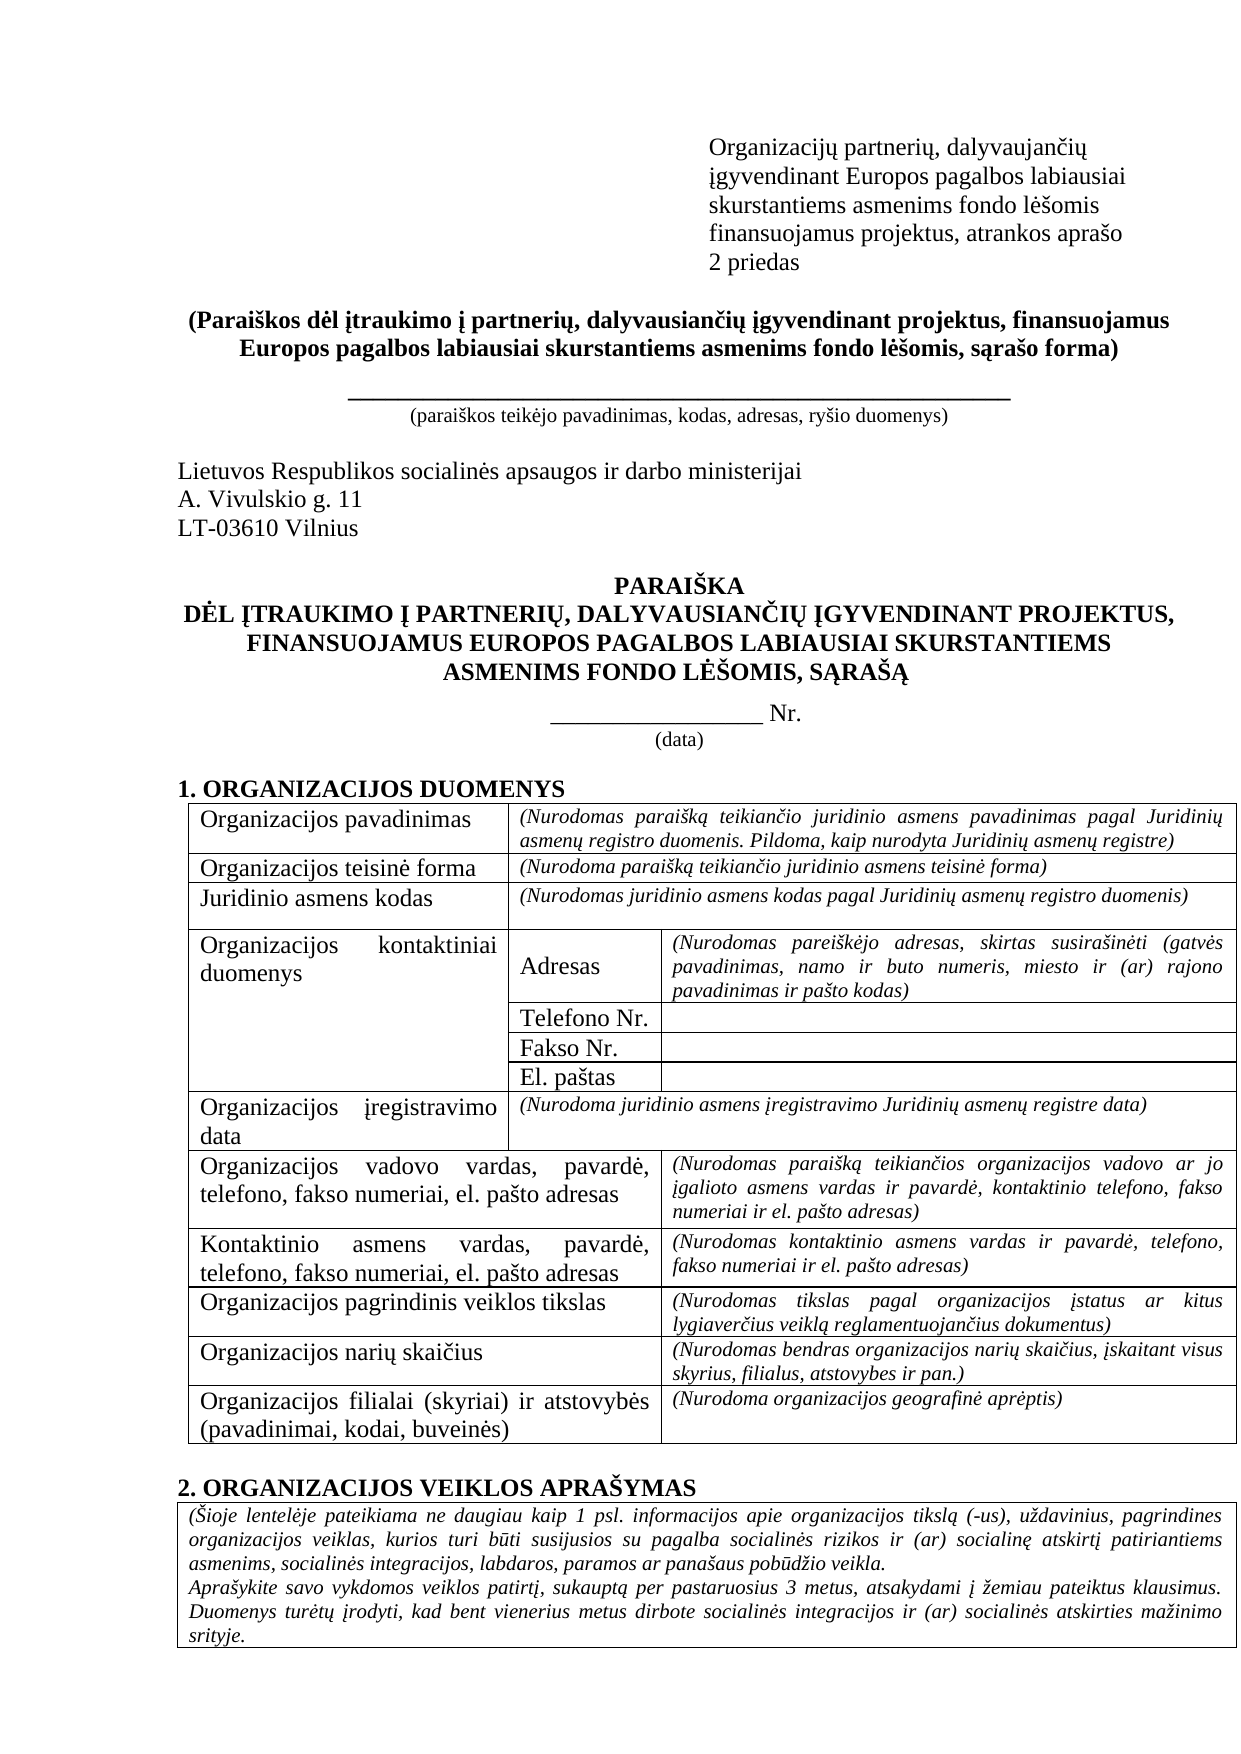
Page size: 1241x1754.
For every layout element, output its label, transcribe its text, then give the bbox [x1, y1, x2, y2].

table_cell Organizacijos vadovo vardas, pavardė, telefono, fakso numeriai, el. pašto adresas [189, 1151, 661, 1228]
text (Paraiškos dėl įtraukimo į partnerių, dalyvausiančių įgyvendinant projektus, finansuojamus Europos pagalbos labiausiai skurstantiems asmenims fondo lėšomis, sąrašo forma) [177, 305, 1181, 362]
text 2. ORGANIZACIJOS VEIKLOS APRAŠYMAS [177, 1473, 1181, 1502]
table_cell Organizacijos filialai (skyriai) ir atstovybės (pavadinimai, kodai, buveinės) [189, 1386, 661, 1443]
text LT-03610 Vilnius [177, 513, 1181, 542]
text _________________ Nr. [177, 698, 1181, 726]
table_cell Juridinio asmens kodas [189, 883, 508, 929]
text Lietuvos Respublikos socialinės apsaugos ir darbo ministerijai [177, 456, 1181, 484]
table_cell Organizacijos teisinė forma [189, 854, 508, 882]
text A. Vivulskio g. 11 [177, 484, 1181, 513]
text PARAIŠKA [177, 571, 1181, 599]
table_cell (Nurodoma juridinio asmens įregistravimo Juridinių asmenų registre data) [509, 1092, 1236, 1150]
text (data) [177, 726, 1181, 751]
table_cell Organizacijos įregistravimo data [189, 1092, 508, 1150]
table_cell Fakso Nr. [509, 1033, 661, 1061]
table_cell Organizacijos narių skaičius [189, 1337, 661, 1385]
table_cell Kontaktinio asmens vardas, pavardė, telefono, fakso numeriai, el. pašto adresas [189, 1229, 661, 1286]
text dėl įtraukimo į partnerių, dalyvausiančių įgyvendinant projektus, finansuojamus Europos pagalbos labiausiai skurstantiems asmenims fondo lėšOMIS, sąrašą [177, 599, 1181, 686]
table_header (Šioje lentelėje pateikiama ne daugiau kaip 1 psl. informacijos apie organizacijos tikslą (-us), uždavinius, pagrindines organizacijos veiklas, kurios turi būti susijusios su pagalba socialinės rizikos ir (ar) socialinę atskirtį patiriantiems asmenims, socialinės integracijos, labdaros, paramos ar panašaus pobūdžio veikla. Aprašykite savo vykdomos veiklos patirtį, sukauptą per pastaruosius 3 metus, atsakydami į žemiau pateiktus klausimus. Duomenys turėtų įrodyti, kad bent vienerius metus dirbote socialinės integracijos ir (ar) socialinės atskirties mažinimo srityje. [178, 1503, 1236, 1647]
table_cell El. paštas [509, 1063, 661, 1091]
table_header Organizacijos pavadinimas [189, 804, 508, 852]
text (paraiškos teikėjo pavadinimas, kodas, adresas, ryšio duomenys) [177, 403, 1181, 427]
table_cell Telefono Nr. [509, 1003, 661, 1032]
table_cell (Nurodomas juridinio asmens kodas pagal Juridinių asmenų registro duomenis) [509, 883, 1236, 929]
table_cell (Nurodomas bendras organizacijos narių skaičius, įskaitant visus skyrius, filialus, atstovybes ir pan.) [662, 1337, 1236, 1385]
text Organizacijų partnerių, dalyvaujančių [709, 132, 1149, 161]
table_cell (Nurodomas pareiškėjo adresas, skirtas susirašinėti (gatvės pavadinimas, namo ir buto numeris, miesto ir (ar) rajono pavadinimas ir pašto kodas) [662, 930, 1236, 1002]
table_header (Nurodomas paraišką teikiančio juridinio asmens pavadinimas pagal Juridinių asmenų registro duomenis. Pildoma, kaip nurodyta Juridinių asmenų registre) [509, 804, 1236, 852]
text įgyvendinant Europos pagalbos labiausiai [709, 161, 1149, 190]
table_cell [662, 1063, 1236, 1091]
table_cell Adresas [509, 930, 661, 1002]
table_cell (Nurodoma paraišką teikiančio juridinio asmens teisinė forma) [509, 854, 1236, 882]
table_cell (Nurodomas kontaktinio asmens vardas ir pavardė, telefono, fakso numeriai ir el. pašto adresas) [662, 1229, 1236, 1286]
table_cell (Nurodomas paraišką teikiančios organizacijos vadovo ar jo įgalioto asmens vardas ir pavardė, kontaktinio telefono, fakso numeriai ir el. pašto adresas) [662, 1151, 1236, 1228]
text _____________________________________________________ [177, 374, 1181, 403]
table_cell (Nurodomas tikslas pagal organizacijos įstatus ar kitus lygiaverčius veiklą reglamentuojančius dokumentus) [662, 1288, 1236, 1336]
table_cell (Nurodoma organizacijos geografinė aprėptis) [662, 1386, 1236, 1443]
table_cell Organizacijos pagrindinis veiklos tikslas [189, 1288, 661, 1336]
text 1. ORGANIZACIJOS DUOMENYS [177, 774, 1181, 803]
table_cell [662, 1003, 1236, 1032]
text 2 priedas [709, 247, 1149, 276]
text skurstantiems asmenims fondo lėšomis [709, 190, 1149, 218]
table_cell [662, 1033, 1236, 1061]
table_cell Organizacijos kontaktiniai duomenys [189, 930, 508, 1091]
text finansuojamus projektus, atrankos aprašo [709, 218, 1149, 247]
